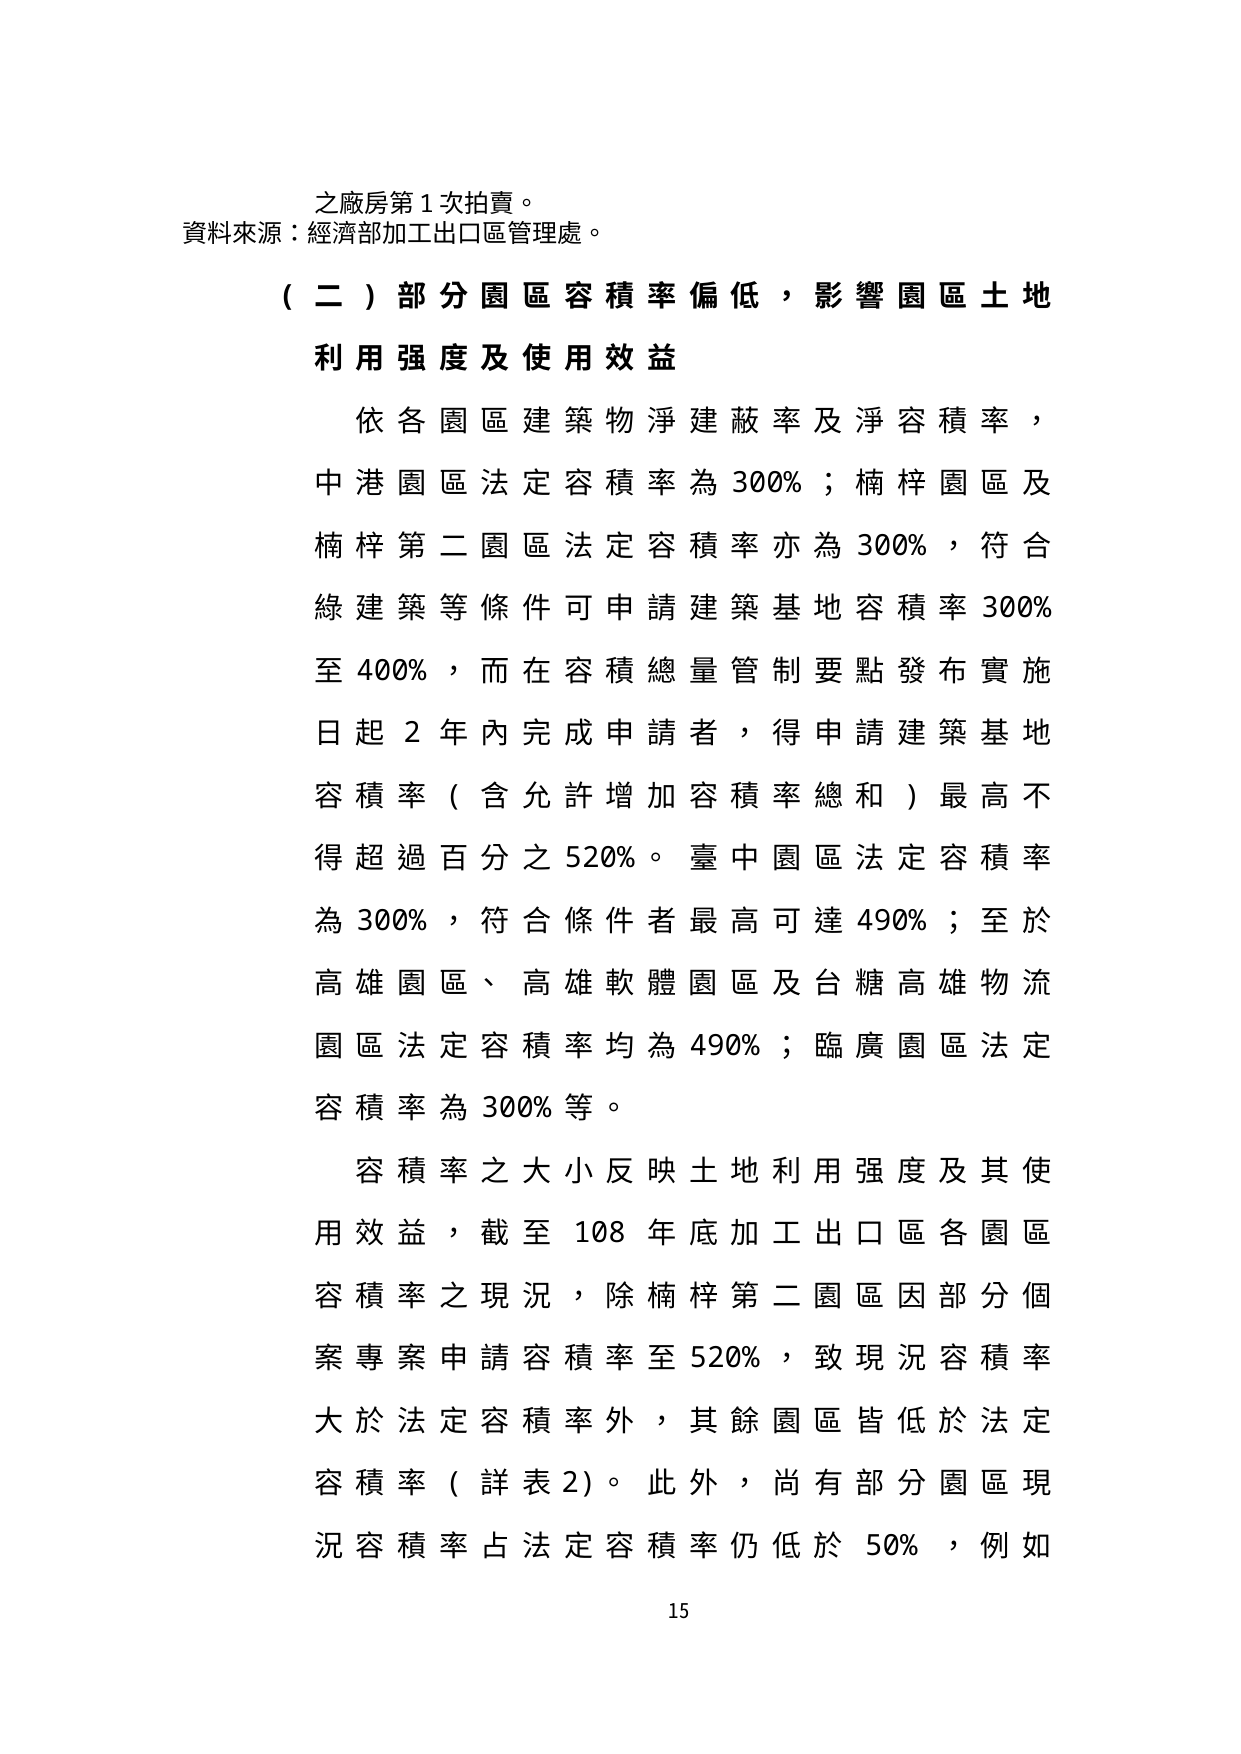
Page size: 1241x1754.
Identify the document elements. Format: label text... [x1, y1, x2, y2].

text 之廠房第1次拍賣。 [183, 189, 1058, 219]
text 容積率之大小反映土地利用强度及其使用效益，截至108年底加工出口區各園區容積率之現況，除楠梓第二園區因部分個案專案申請容積率至520%，致現況容積率大於法定容積率外，其餘園區皆低於法定容積率(詳表2)。此外，尚有部分園區現況容積率占法定容積率仍低於50%，例如 [271, 1127, 1058, 1564]
text 依各園區建築物淨建蔽率及淨容積率，中港園區法定容積率為300%；楠梓園區及楠梓第二園區法定容積率亦為300%，符合綠建築等條件可申請建築基地容積率300%至400%，而在容積總量管制要點發布實施日起2年內完成申請者，得申請建築基地容積率(含允許增加容積率總和)最高不得超過百分之520%。臺中園區法定容積率為300%，符合條件者最高可達490%；至於高雄園區、高雄軟體園區及台糖高雄物流園區法定容積率均為490%；臨廣園區法定容積率為300%等。 [271, 377, 1058, 1127]
text 資料來源：經濟部加工出口區管理處。 [183, 219, 1058, 248]
text (二)部分園區容積率偏低，影響園區土地利用强度及使用效益 [242, 252, 1058, 377]
